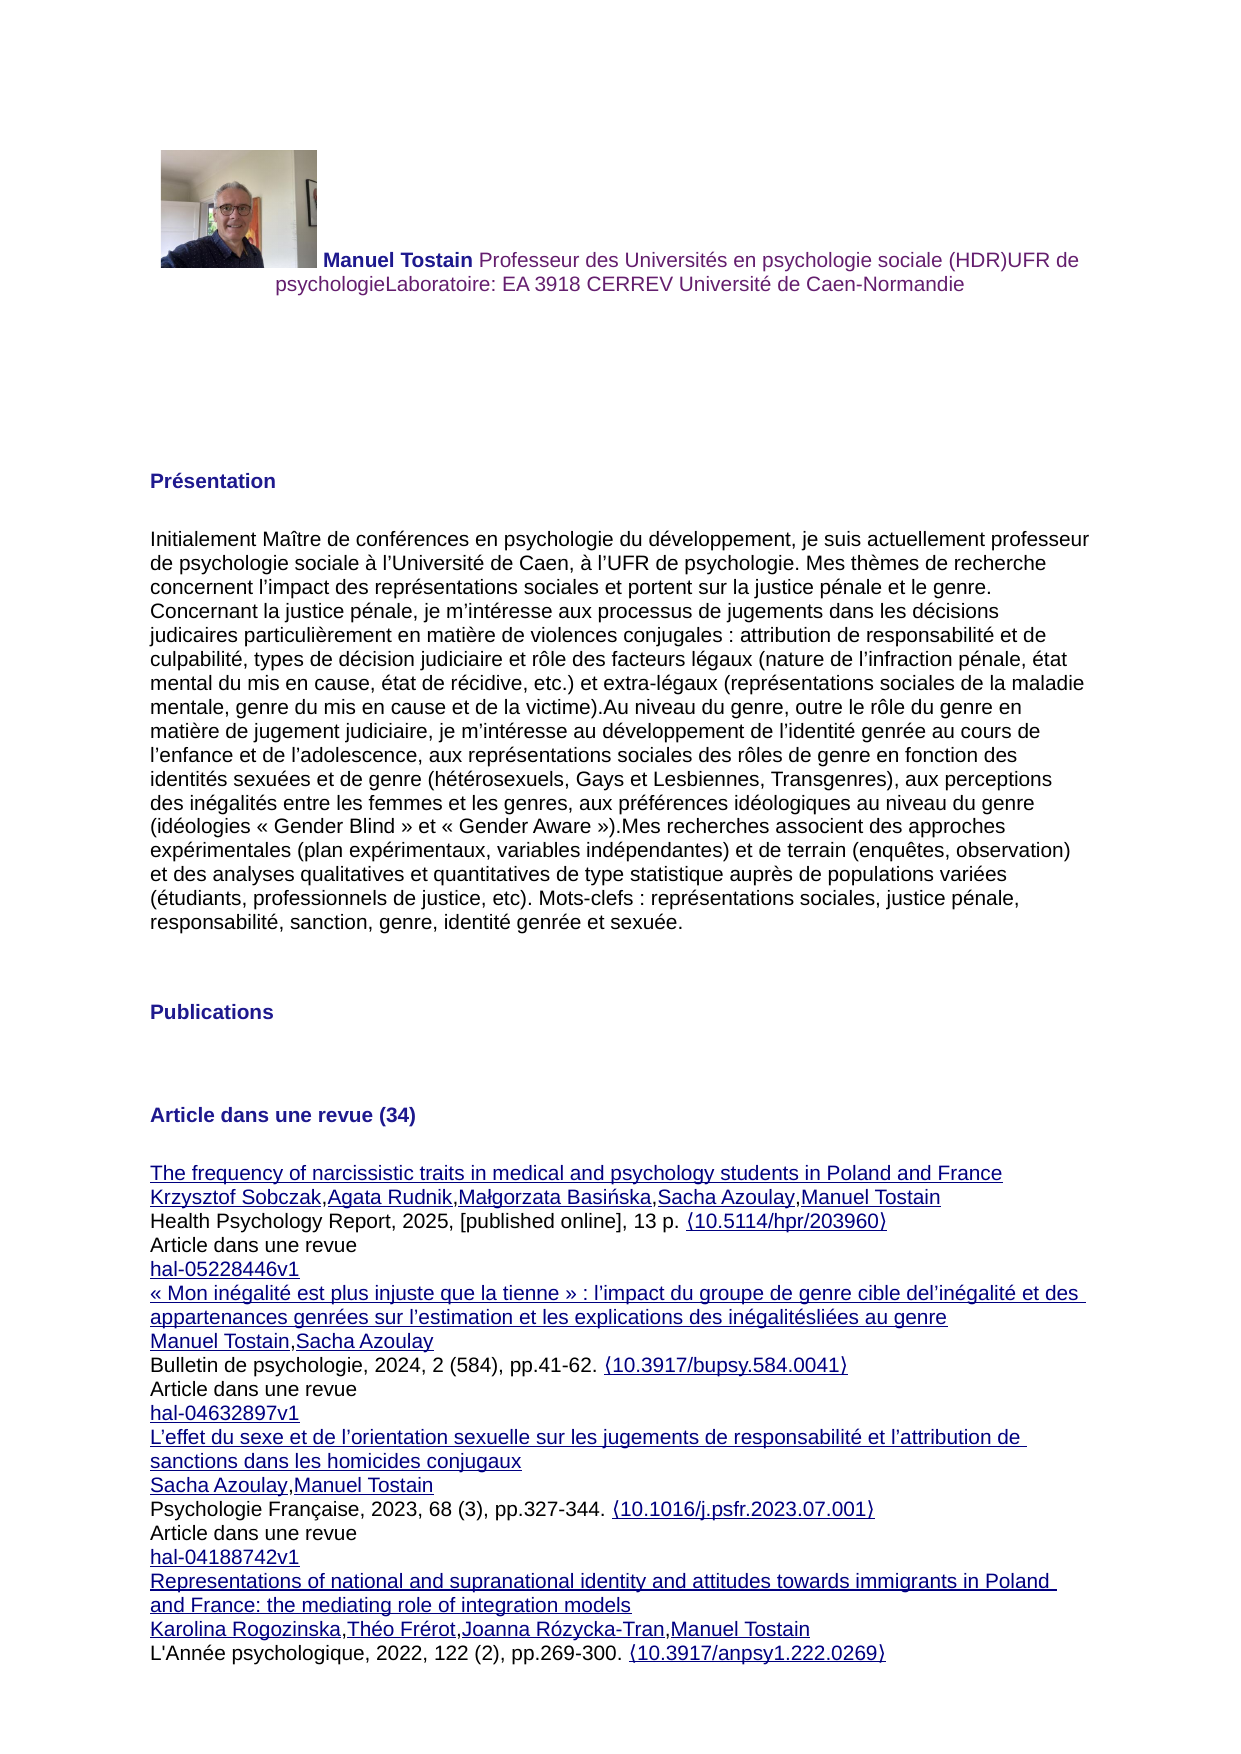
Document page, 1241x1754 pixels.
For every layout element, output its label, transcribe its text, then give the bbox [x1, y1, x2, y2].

table_header The frequency of narcissistic traits in medical and psychology students in Poland and France Krzysztof Sobczak,Agata Rudnik,Małgorzata Basińska,Sacha Azoulay,Manuel Tostain Health Psychology Report, 2025, [published online], 13 p. ⟨10.5114/hpr/203960⟩ Article dans une revue hal-05228446v1 [150, 1161, 1090, 1281]
subtitle Manuel Tostain Professeur des Universités en psychologie sociale (HDR)UFR de psychologieLaboratoire: EA 3918 CERREV Université de Caen-Normandie [150, 150, 1090, 296]
table_cell Representations of national and supranational identity and attitudes towards immigrants in Poland and France: the mediating role of integration models Karolina Rogozinska,Théo Frérot,Joanna Rózycka-Tran,Manuel Tostain L'Année psychologique, 2022, 122 (2), pp.269-300. ⟨10.3917/anpsy1.222.0269⟩ [150, 1569, 1090, 1664]
subtitle Article dans une revue (34) [150, 1103, 1090, 1127]
subtitle Publications [150, 1000, 1090, 1024]
table_cell « Mon inégalité est plus injuste que la tienne » : l’impact du groupe de genre cible del’inégalité et des appartenances genrées sur l’estimation et les explications des inégalitésliées au genre Manuel Tostain,Sacha Azoulay Bulletin de psychologie, 2024, 2 (584), pp.41-62. ⟨10.3917/bupsy.584.0041⟩ Article dans une revue hal-04632897v1 [150, 1281, 1090, 1425]
subtitle Présentation [150, 468, 1090, 492]
table_cell L’effet du sexe et de l’orientation sexuelle sur les jugements de responsabilité et l’attribution de sanctions dans les homicides conjugaux Sacha Azoulay,Manuel Tostain Psychologie Française, 2023, 68 (3), pp.327-344. ⟨10.1016/j.psfr.2023.07.001⟩ Article dans une revue hal-04188742v1 [150, 1425, 1090, 1568]
picture [160, 150, 317, 268]
text Initialement Maître de conférences en psychologie du développement, je suis actuellement professeur de psychologie sociale à l’Université de Caen, à l’UFR de psychologie. Mes thèmes de recherche concernent l’impact des représentations sociales et portent sur la justice pénale et le genre. Concernant la justice pénale, je m’intéresse aux processus de jugements dans les décisions judicaires particulièrement en matière de violences conjugales : attribution de responsabilité et de culpabilité, types de décision judiciaire et rôle des facteurs légaux (nature de l’infraction pénale, état mental du mis en cause, état de récidive, etc.) et extra-légaux (représentations sociales de la maladie mentale, genre du mis en cause et de la victime).Au niveau du genre, outre le rôle du genre en matière de jugement judiciaire, je m’intéresse au développement de l’identité genrée au cours de l’enfance et de l’adolescence, aux représentations sociales des rôles de genre en fonction des identités sexuées et de genre (hétérosexuels, Gays et Lesbiennes, Transgenres), aux perceptions des inégalités entre les femmes et les genres, aux préférences idéologiques au niveau du genre (idéologies « Gender Blind » et « Gender Aware »).Mes recherches associent des approches expérimentales (plan expérimentaux, variables indépendantes) et de terrain (enquêtes, observation) et des analyses qualitatives et quantitatives de type statistique auprès de populations variées (étudiants, professionnels de justice, etc). Mots-clefs : représentations sociales, justice pénale, responsabilité, sanction, genre, identité genrée et sexuée. [150, 527, 1090, 934]
